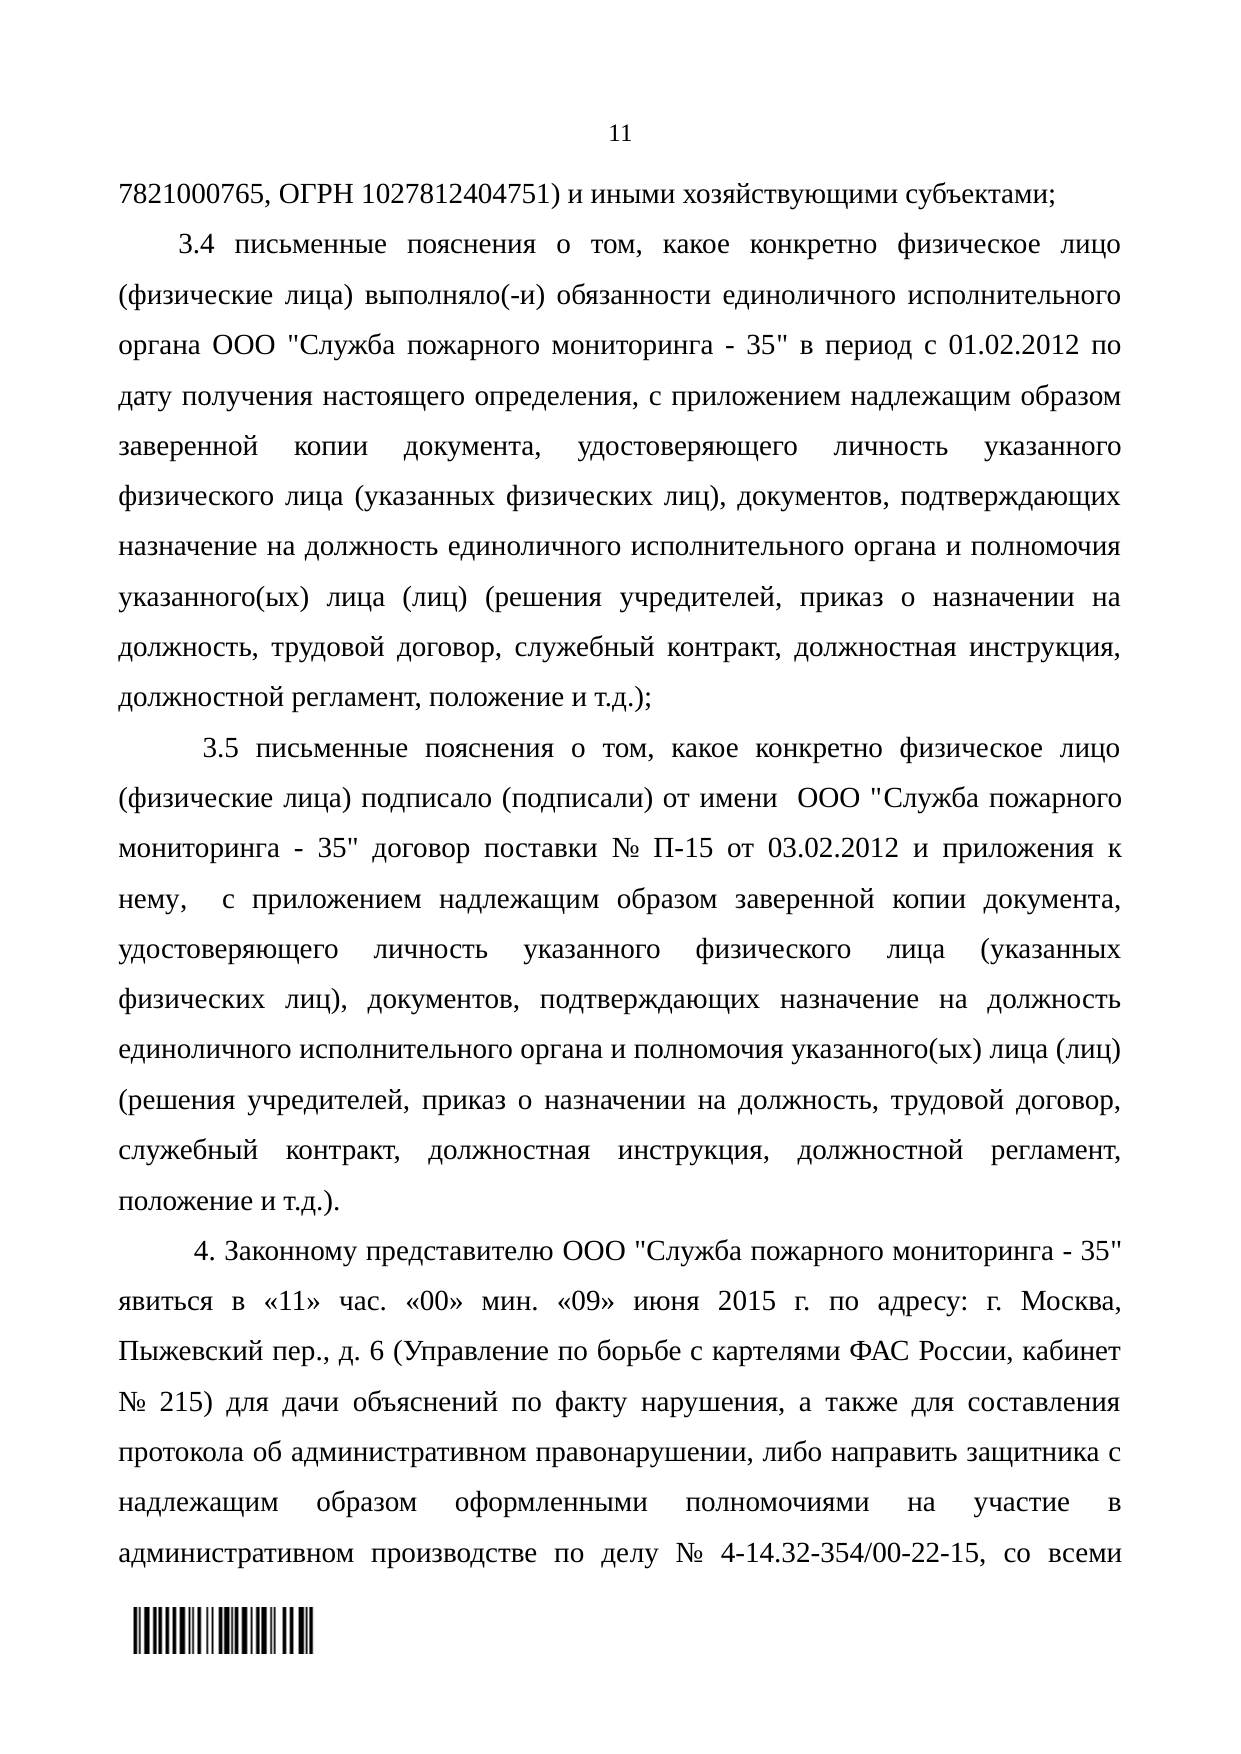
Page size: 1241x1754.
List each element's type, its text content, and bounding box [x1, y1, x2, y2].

picture [118, 1607, 331, 1654]
list 3.5 письменные пояснения о том, какое конкретно физическое лицо (физические лица) подписало (подписали) от имени ООО "Служба пожарного мониторинга - 35" договор поставки № П-15 от 03.02.2012 и приложения к нему, с приложением надлежащим образом заверенной копии документа, удостоверяющего личность указанного физического лица (указанных физических лиц), документов, подтверждающих назначение на должность единоличного исполнительного органа и полномочия указанного(ых) лица (лиц) (решения учредителей, приказ о назначении на должность, трудовой договор, служебный контракт, должностная инструкция, должностной регламент, положение и т.д.). [118, 730, 1122, 1216]
list 3.4 письменные пояснения о том, какое конкретно физическое лицо (физические лица) выполняло(-и) обязанности единоличного исполнительного органа ООО "Служба пожарного мониторинга - 35" в период с 01.02.2012 по дату получения настоящего определения, с приложением надлежащим образом заверенной копии документа, удостоверяющего личность указанного физического лица (указанных физических лиц), документов, подтверждающих назначение на должность единоличного исполнительного органа и полномочия указанного(ых) лица (лиц) (решения учредителей, приказ о назначении на должность, трудовой договор, служебный контракт, должностная инструкция, должностной регламент, положение и т.д.); [118, 227, 1122, 713]
text 4. Законному представителю ООО "Служба пожарного мониторинга - 35" явиться в «11» час. «00» мин. «09» июня 2015 г. по адресу: г. Москва, Пыжевский пер., д. 6 (Управление по борьбе с картелями ФАС России, кабинет № 215) для дачи объяснений по факту нарушения, а также для составления протокола об административном правонарушении, либо направить защитника с надлежащим образом оформленными полномочиями на участие в административном производстве по делу № 4-14.32-354/00-22-15, со всеми [118, 1233, 1122, 1568]
list 7821000765, ОГРН 1027812404751) и иными хозяйствующими субъектами; [118, 176, 1122, 210]
